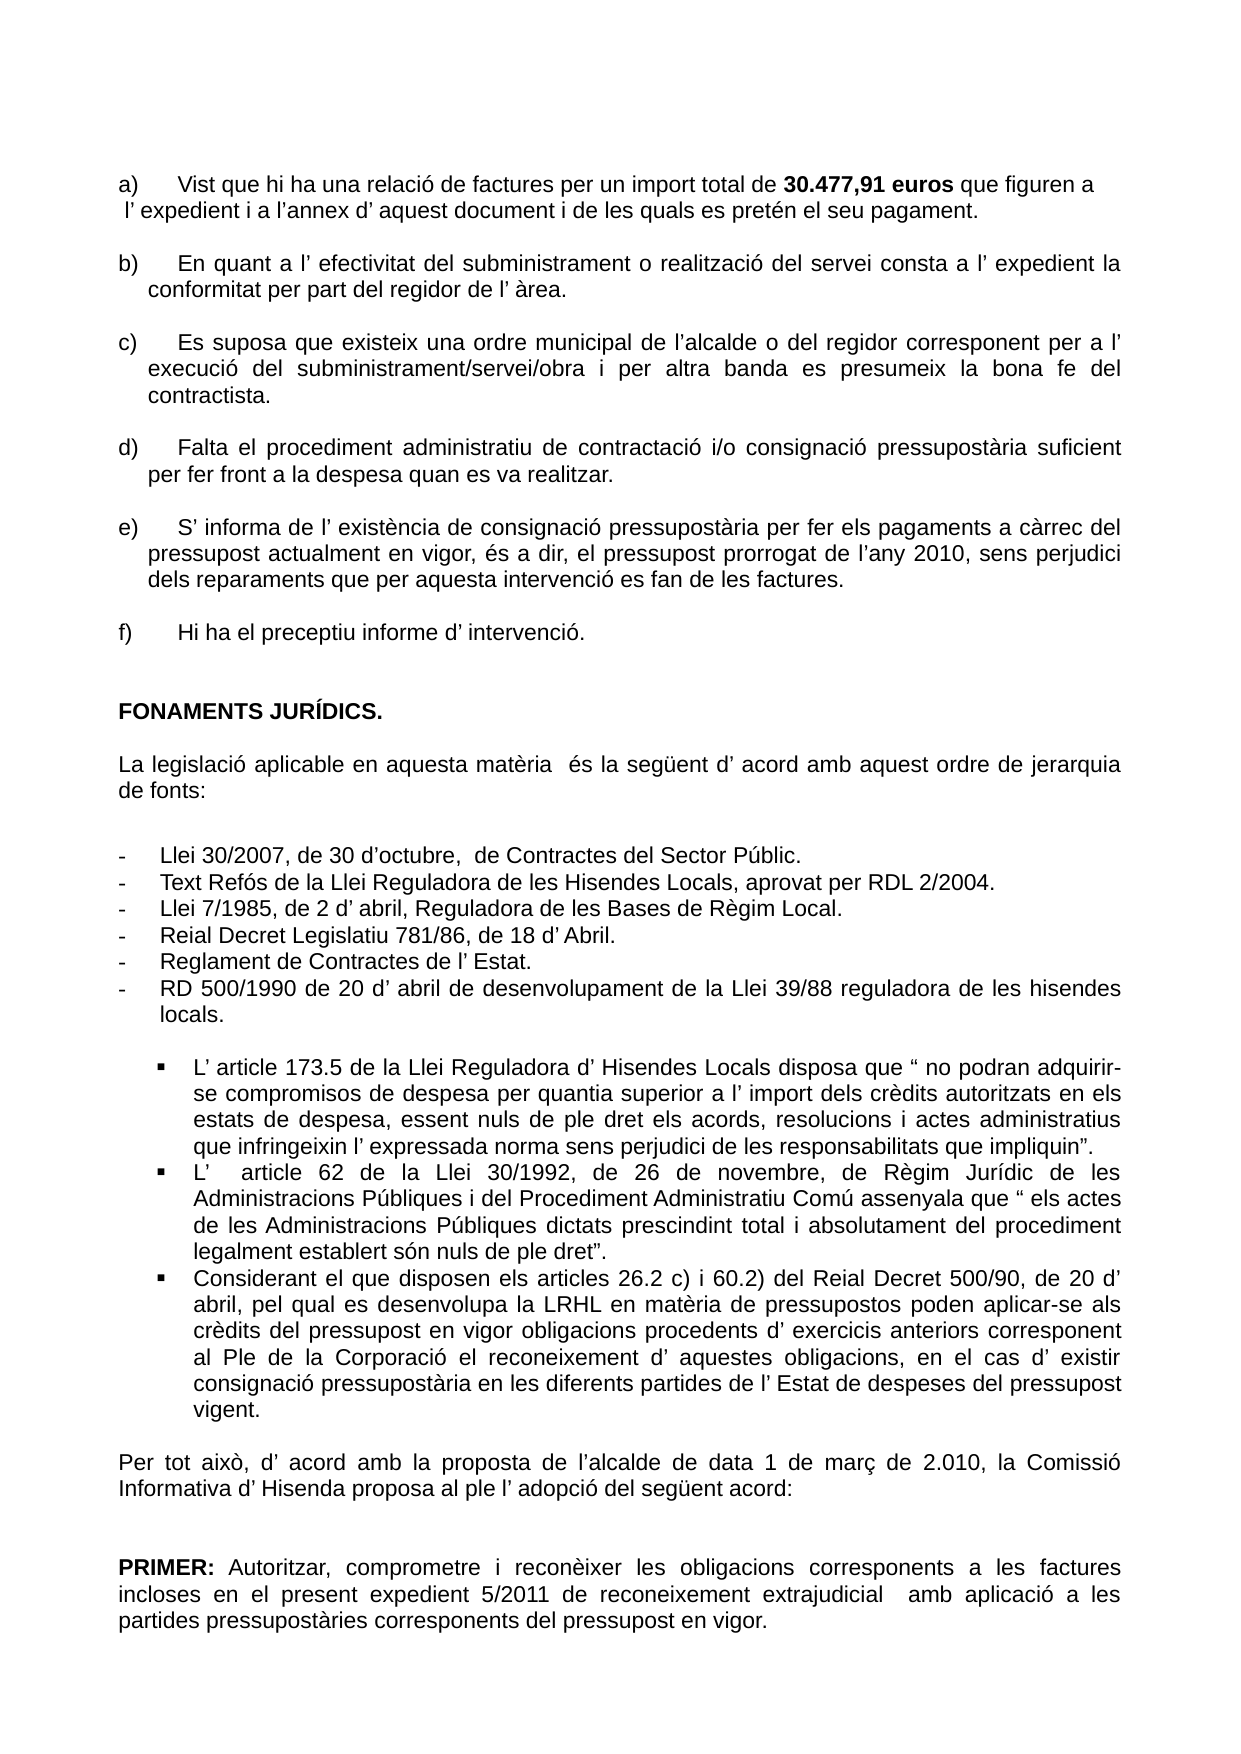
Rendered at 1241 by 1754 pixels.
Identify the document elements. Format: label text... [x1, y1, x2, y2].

list RD 500/1990 de 20 d’ abril de desenvolupament de la Llei 39/88 reguladora de les hisendes locals. [118, 974, 1122, 1027]
list Llei 7/1985, de 2 d’ abril, Reguladora de les Bases de Règim Local. [118, 895, 1122, 922]
list S’ informa de l’ existència de consignació pressupostària per fer els pagaments a càrrec del pressupost actualment en vigor, és a dir, el pressupost prorrogat de l’any 2010, sens perjudici dels reparaments que per aquesta intervenció es fan de les factures. [118, 513, 1122, 592]
list L’ article 173.5 de la Llei Reguladora d’ Hisendes Locals disposa que “ no podran adquirir-se compromisos de despesa per quantia superior a l’ import dels crèdits autoritzats en els estats de despesa, essent nuls de ple dret els acords, resolucions i actes administratius que infringeixin l’ expressada norma sens perjudici de les responsabilitats que impliquin”. [156, 1054, 1122, 1159]
list Es suposa que existeix una ordre municipal de l’alcalde o del regidor corresponent per a l’ execució del subministrament/servei/obra i per altra banda es presumeix la bona fe del contractista. [118, 329, 1122, 408]
text FONAMENTS JURÍDICS. [118, 698, 1122, 724]
list Reial Decret Legislatiu 781/86, de 18 d’ Abril. [118, 922, 1122, 948]
text La legislació aplicable en aquesta matèria és la següent d’ acord amb aquest ordre de jerarquia de fonts: [118, 751, 1122, 803]
list Falta el procediment administratiu de contractació i/o consignació pressupostària suficient per fer front a la despesa quan es va realitzar. [118, 434, 1122, 487]
text l’ expedient i a l’annex d’ aquest document i de les quals es pretén el seu pagament. [118, 197, 1122, 223]
list En quant a l’ efectivitat del subministrament o realització del servei consta a l’ expedient la conformitat per part del regidor de l’ àrea. [118, 250, 1122, 303]
text Per tot això, d’ acord amb la proposta de l’alcalde de data 1 de març de 2.010, la Comissió Informativa d’ Hisenda proposa al ple l’ adopció del següent acord: [118, 1449, 1122, 1502]
list Llei 30/2007, de 30 d’octubre, de Contractes del Sector Públic. [118, 842, 1122, 869]
list Hi ha el preceptiu informe d’ intervenció. [118, 619, 1122, 645]
list L’ article 62 de la Llei 30/1992, de 26 de novembre, de Règim Jurídic de les Administracions Públiques i del Procediment Administratiu Comú assenyala que “ els actes de les Administracions Públiques dictats prescindint total i absolutament del procediment legalment establert són nuls de ple dret”. [156, 1159, 1122, 1264]
list Vist que hi ha una relació de factures per un import total de 30.477,91 euros que figuren a [118, 171, 1122, 197]
list Reglament de Contractes de l’ Estat. [118, 948, 1122, 974]
list Text Refós de la Llei Reguladora de les Hisendes Locals, aprovat per RDL 2/2004. [118, 869, 1122, 895]
list Considerant el que disposen els articles 26.2 c) i 60.2) del Reial Decret 500/90, de 20 d’ abril, pel qual es desenvolupa la LRHL en matèria de pressupostos poden aplicar-se als crèdits del pressupost en vigor obligacions procedents d’ exercicis anteriors corresponent al Ple de la Corporació el reconeixement d’ aquestes obligacions, en el cas d’ existir consignació pressupostària en les diferents partides de l’ Estat de despeses del pressupost vigent. [156, 1264, 1122, 1423]
text PRIMER: Autoritzar, comprometre i reconèixer les obligacions corresponents a les factures incloses en el present expedient 5/2011 de reconeixement extrajudicial amb aplicació a les partides pressupostàries corresponents del pressupost en vigor. [118, 1554, 1122, 1633]
